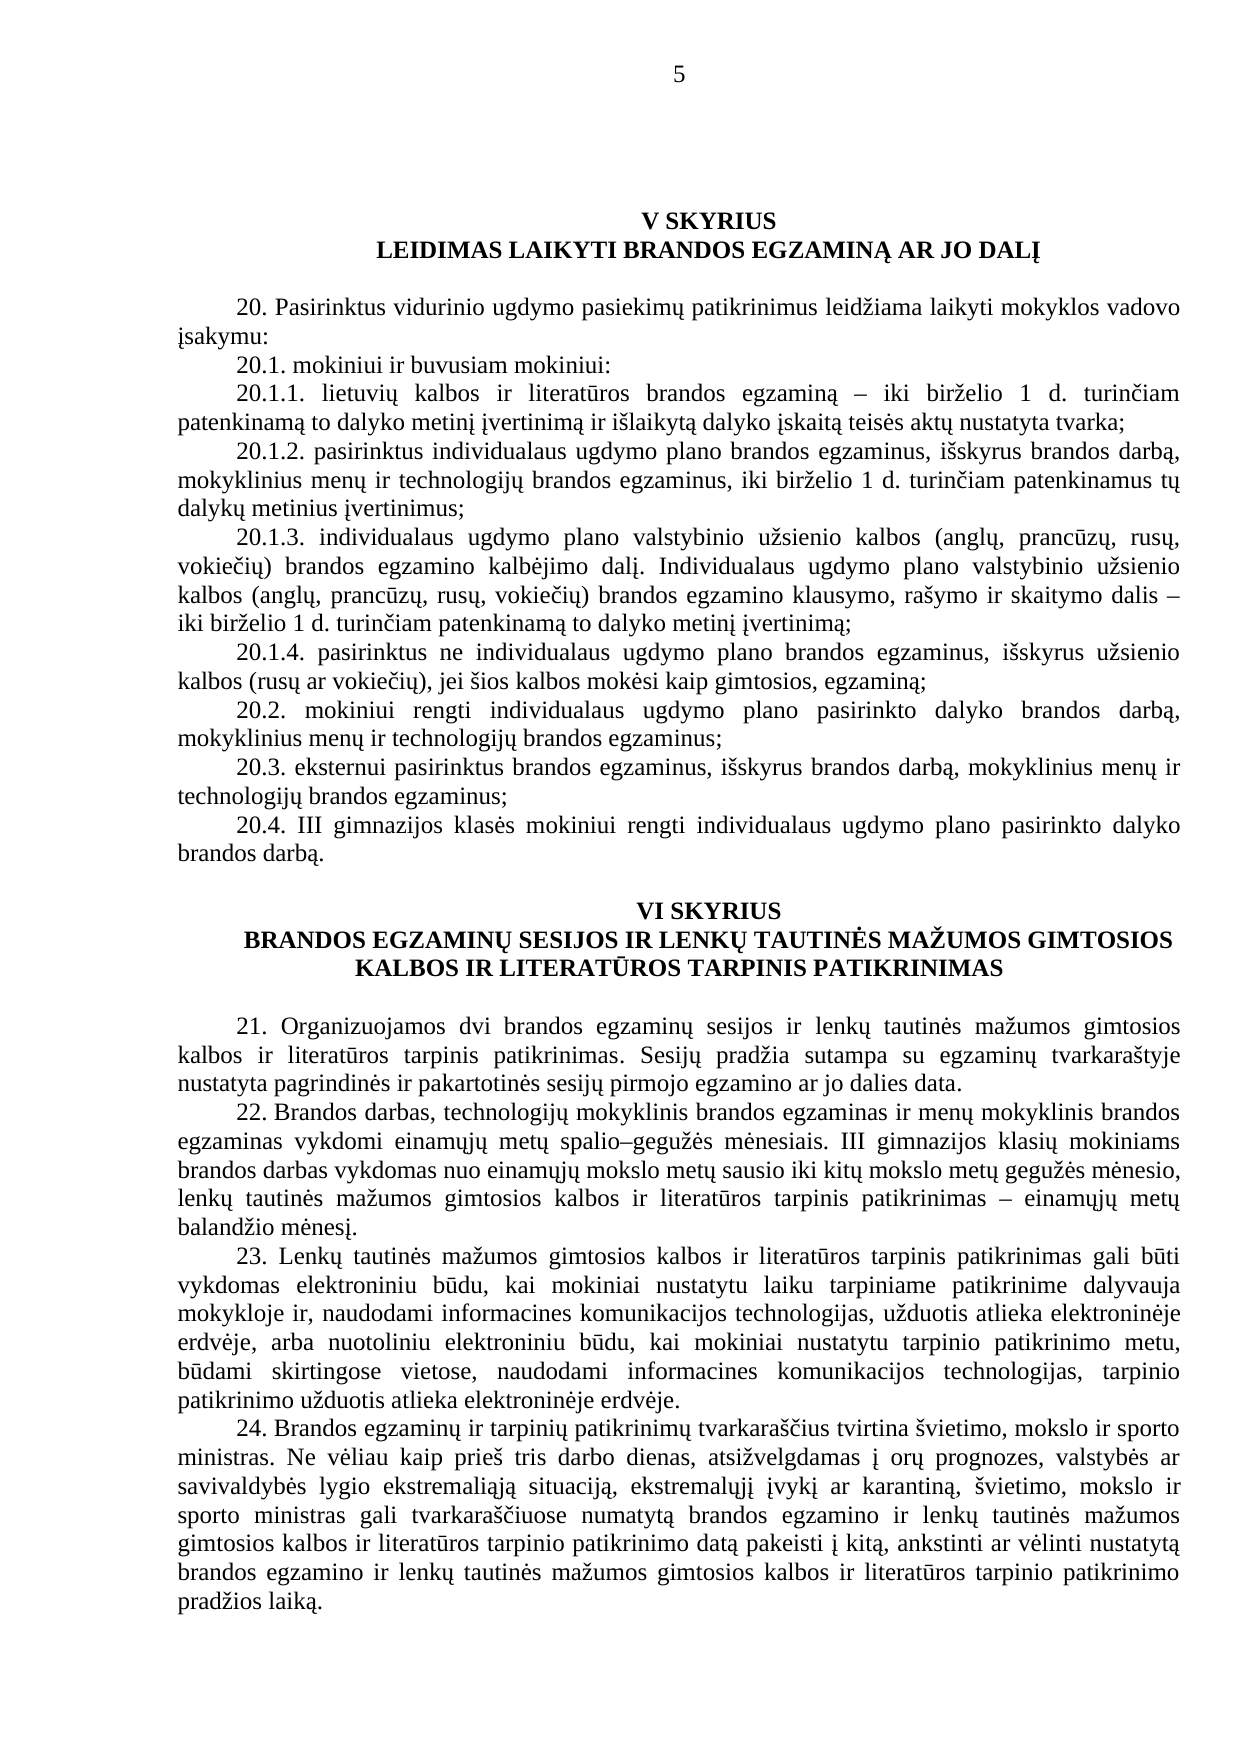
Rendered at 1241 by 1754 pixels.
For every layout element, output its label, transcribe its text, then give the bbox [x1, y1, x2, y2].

text LEIDIMAS LAIKYTI BRANDOS EGZAMINĄ AR JO DALĮ [177, 235, 1181, 263]
text VI SKYRIUS [177, 896, 1181, 925]
text 24. Brandos egzaminų ir tarpinių patikrinimų tvarkaraščius tvirtina švietimo, mokslo ir sporto ministras. Ne vėliau kaip prieš tris darbo dienas, atsižvelgdamas į orų prognozes, valstybės ar savivaldybės lygio ekstremaliąją situaciją, ekstremalųjį įvykį ar karantiną, švietimo, mokslo ir sporto ministras gali tvarkaraščiuose numatytą brandos egzamino ir lenkų tautinės mažumos gimtosios kalbos ir literatūros tarpinio patikrinimo datą pakeisti į kitą, ankstinti ar vėlinti nustatytą brandos egzamino ir lenkų tautinės mažumos gimtosios kalbos ir literatūros tarpinio patikrinimo pradžios laiką. [177, 1413, 1181, 1615]
text 20.4. III gimnazijos klasės mokiniui rengti individualaus ugdymo plano pasirinkto dalyko brandos darbą. [177, 810, 1181, 867]
text 23. Lenkų tautinės mažumos gimtosios kalbos ir literatūros tarpinis patikrinimas gali būti vykdomas elektroniniu būdu, kai mokiniai nustatytu laiku tarpiniame patikrinime dalyvauja mokykloje ir, naudodami informacines komunikacijos technologijas, užduotis atlieka elektroninėje erdvėje, arba nuotoliniu elektroniniu būdu, kai mokiniai nustatytu tarpinio patikrinimo metu, būdami skirtingose vietose, naudodami informacines komunikacijos technologijas, tarpinio patikrinimo užduotis atlieka elektroninėje erdvėje. [177, 1241, 1181, 1413]
text 20.3. eksternui pasirinktus brandos egzaminus, išskyrus brandos darbą, mokyklinius menų ir technologijų brandos egzaminus; [177, 752, 1181, 810]
text 22. Brandos darbas, technologijų mokyklinis brandos egzaminas ir menų mokyklinis brandos egzaminas vykdomi einamųjų metų spalio–gegužės mėnesiais. III gimnazijos klasių mokiniams brandos darbas vykdomas nuo einamųjų mokslo metų sausio iki kitų mokslo metų gegužės mėnesio, lenkų tautinės mažumos gimtosios kalbos ir literatūros tarpinis patikrinimas – einamųjų metų balandžio mėnesį. [177, 1097, 1181, 1241]
text 21. Organizuojamos dvi brandos egzaminų sesijos ir lenkų tautinės mažumos gimtosios kalbos ir literatūros tarpinis patikrinimas. Sesijų pradžia sutampa su egzaminų tvarkaraštyje nustatyta pagrindinės ir pakartotinės sesijų pirmojo egzamino ar jo dalies data. [177, 1011, 1181, 1097]
text 20.2. mokiniui rengti individualaus ugdymo plano pasirinkto dalyko brandos darbą, mokyklinius menų ir technologijų brandos egzaminus; [177, 695, 1181, 752]
text 20.1.1. lietuvių kalbos ir literatūros brandos egzaminą – iki birželio 1 d. turinčiam patenkinamą to dalyko metinį įvertinimą ir išlaikytą dalyko įskaitą teisės aktų nustatyta tvarka; [177, 378, 1181, 436]
text 20.1. mokiniui ir buvusiam mokiniui: [177, 350, 1181, 378]
text 20.1.2. pasirinktus individualaus ugdymo plano brandos egzaminus, išskyrus brandos darbą, mokyklinius menų ir technologijų brandos egzaminus, iki birželio 1 d. turinčiam patenkinamus tų dalykų metinius įvertinimus; [177, 436, 1181, 522]
text 20. Pasirinktus vidurinio ugdymo pasiekimų patikrinimus leidžiama laikyti mokyklos vadovo įsakymu: [177, 292, 1181, 350]
text 20.1.3. individualaus ugdymo plano valstybinio užsienio kalbos (anglų, prancūzų, rusų, vokiečių) brandos egzamino kalbėjimo dalį. Individualaus ugdymo plano valstybinio užsienio kalbos (anglų, prancūzų, rusų, vokiečių) brandos egzamino klausymo, rašymo ir skaitymo dalis – iki birželio 1 d. turinčiam patenkinamą to dalyko metinį įvertinimą; [177, 522, 1181, 637]
text V SKYRIUS [177, 206, 1181, 235]
text 20.1.4. pasirinktus ne individualaus ugdymo plano brandos egzaminus, išskyrus užsienio kalbos (rusų ar vokiečių), jei šios kalbos mokėsi kaip gimtosios, egzaminą; [177, 637, 1181, 695]
text BRANDOS EGZAMINŲ SESIJOS IR LENKŲ TAUTINĖS MAŽUMOS GIMTOSIOS KALBOS IR LITERATŪROS TARPINIS PATIKRINIMAS [177, 925, 1181, 982]
